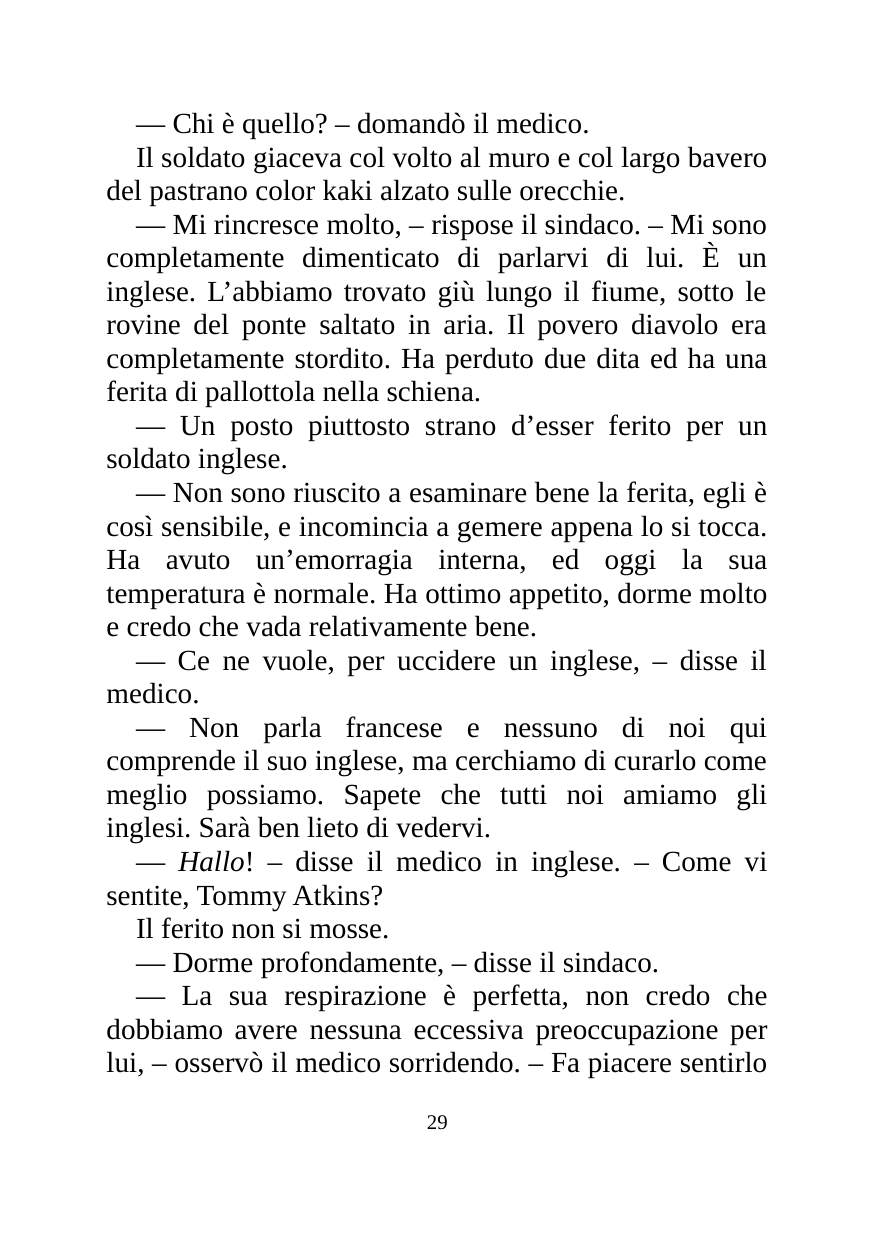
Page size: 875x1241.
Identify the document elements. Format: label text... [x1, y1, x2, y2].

text Il soldato giaceva col volto al muro e col largo bavero del pastrano color kaki alzato sulle orecchie. [106, 140, 768, 207]
text — Ce ne vuole, per uccidere un inglese, – disse il medico. [106, 643, 768, 710]
text Il ferito non si mosse. [106, 911, 768, 945]
text — Mi rincresce molto, – rispose il sindaco. – Mi sono completamente dimenticato di parlarvi di lui. È un inglese. L’abbiamo trovato giù lungo il fiume, sotto le rovine del ponte saltato in aria. Il povero diavolo era completamente stordito. Ha perduto due dita ed ha una ferita di pallottola nella schiena. [106, 207, 768, 408]
text — Un posto piuttosto strano d’esser ferito per un soldato inglese. [106, 408, 768, 475]
text — Chi è quello? – domandò il medico. [106, 106, 768, 140]
text — Non parla francese e nessuno di noi qui comprende il suo inglese, ma cerchiamo di curarlo come meglio possiamo. Sapete che tutti noi amiamo gli inglesi. Sarà ben lieto di vedervi. [106, 710, 768, 844]
text — La sua respirazione è perfetta, non credo che dobbiamo avere nessuna eccessiva preoccupazione per lui, – osservò il medico sorridendo. – Fa piacere sentirlo [106, 978, 768, 1079]
text — Non sono riuscito a esaminare bene la ferita, egli è così sensibile, e incomincia a gemere appena lo si tocca. Ha avuto un’emorragia interna, ed oggi la sua temperatura è normale. Ha ottimo appetito, dorme molto e credo che vada relativamente bene. [106, 475, 768, 643]
text — Dorme profondamente, – disse il sindaco. [106, 945, 768, 978]
text — Hallo! – disse il medico in inglese. – Come vi sentite, Tommy Atkins? [106, 844, 768, 911]
